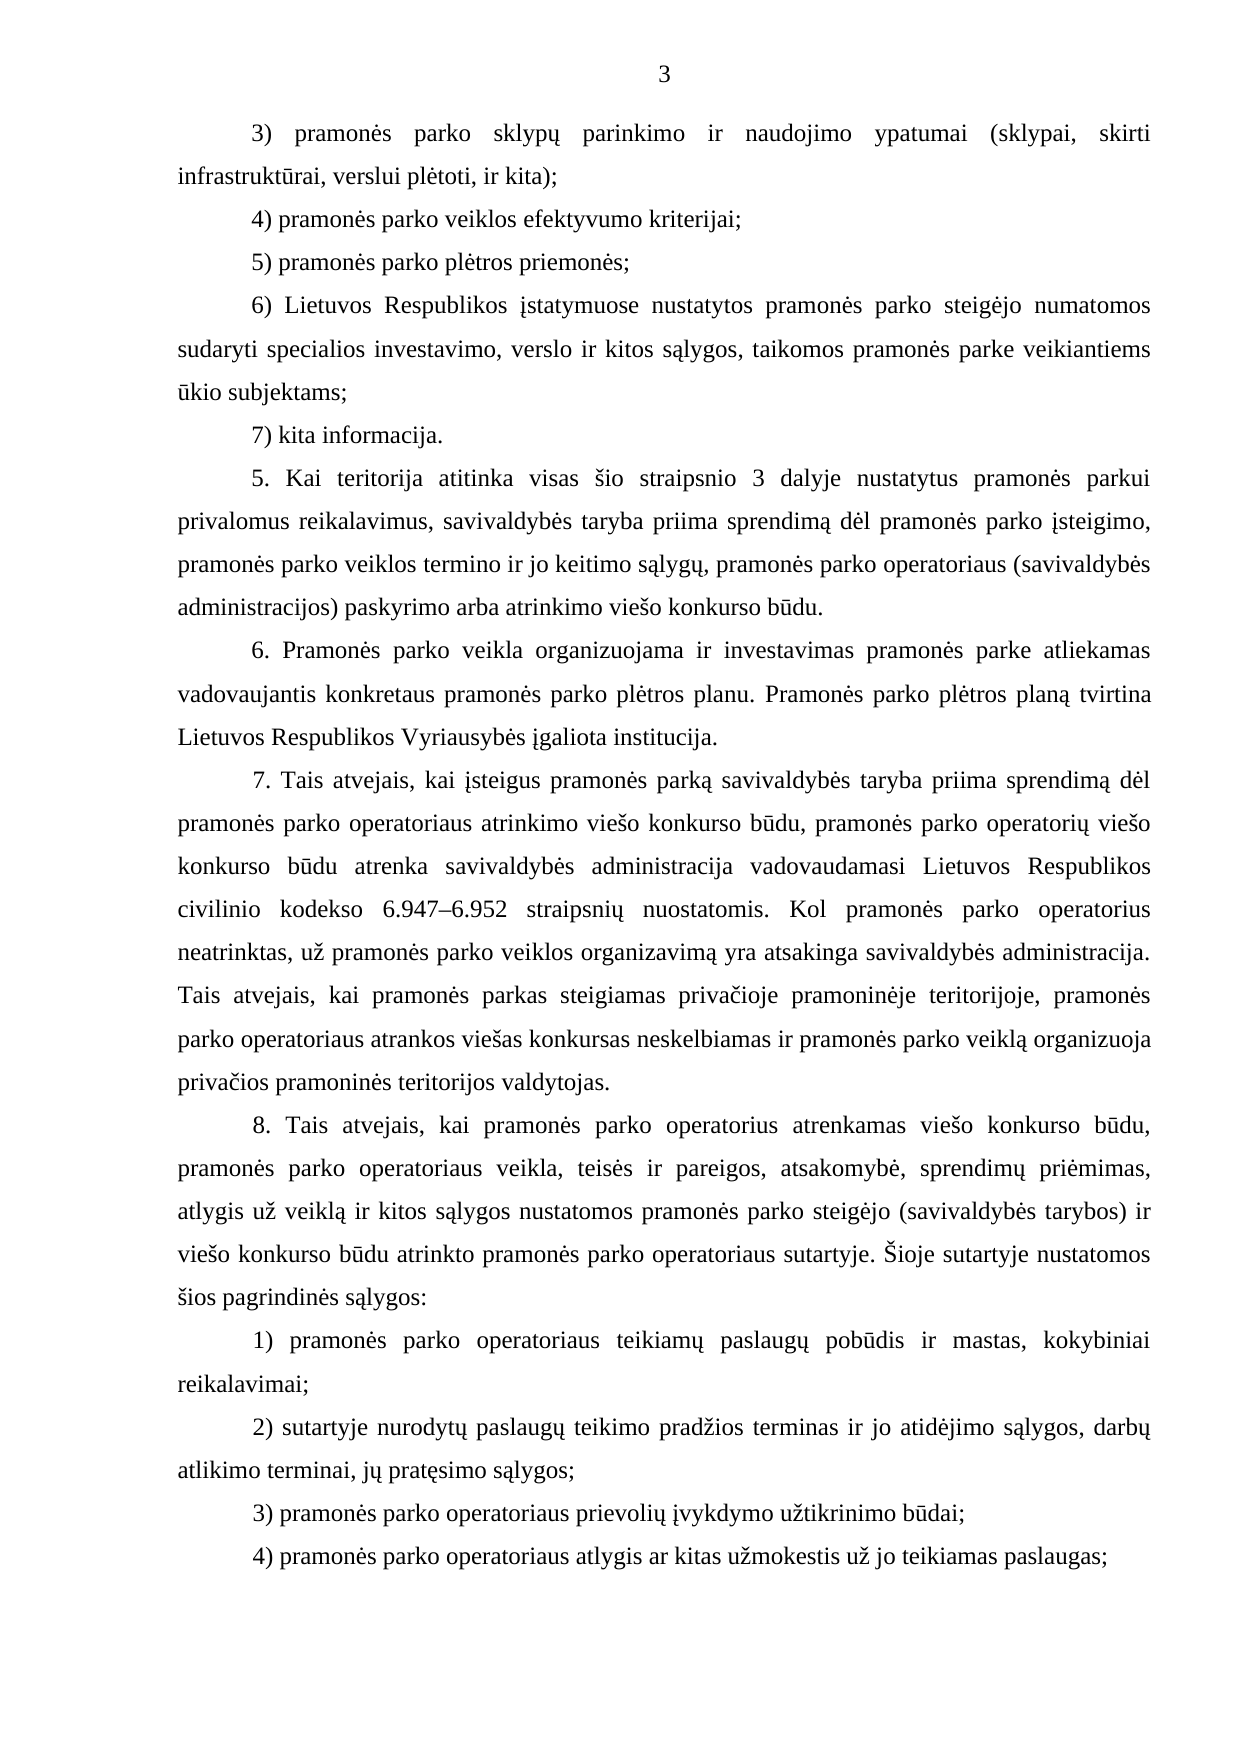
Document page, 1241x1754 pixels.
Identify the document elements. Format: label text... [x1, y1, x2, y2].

text 3) pramonės parko operatoriaus prievolių įvykdymo užtikrinimo būdai; [177, 1498, 1152, 1527]
text 3) pramonės parko sklypų parinkimo ir naudojimo ypatumai (sklypai, skirti infrastruktūrai, verslui plėtoti, ir kita); [177, 118, 1152, 190]
text 6. Pramonės parko veikla organizuojama ir investavimas pramonės parke atliekamas vadovaujantis konkretaus pramonės parko plėtros planu. Pramonės parko plėtros planą tvirtina Lietuvos Respublikos Vyriausybės įgaliota institucija. [177, 636, 1152, 751]
text 1) pramonės parko operatoriaus teikiamų paslaugų pobūdis ir mastas, kokybiniai reikalavimai; [177, 1326, 1152, 1397]
text 7. Tais atvejais, kai įsteigus pramonės parką savivaldybės taryba priima sprendimą dėl pramonės parko operatoriaus atrinkimo viešo konkurso būdu, pramonės parko operatorių viešo konkurso būdu atrenka savivaldybės administracija vadovaudamasi Lietuvos Respublikos civilinio kodekso 6.947–6.952 straipsnių nuostatomis. Kol pramonės parko operatorius neatrinktas, už pramonės parko veiklos organizavimą yra atsakinga savivaldybės administracija. Tais atvejais, kai pramonės parkas steigiamas privačioje pramoninėje teritorijoje, pramonės parko operatoriaus atrankos viešas konkursas neskelbiamas ir pramonės parko veiklą organizuoja privačios pramoninės teritorijos valdytojas. [177, 765, 1152, 1096]
text 2) sutartyje nurodytų paslaugų teikimo pradžios terminas ir jo atidėjimo sąlygos, darbų atlikimo terminai, jų pratęsimo sąlygos; [177, 1412, 1152, 1484]
text 5. Kai teritorija atitinka visas šio straipsnio 3 dalyje nustatytus pramonės parkui privalomus reikalavimus, savivaldybės taryba priima sprendimą dėl pramonės parko įsteigimo, pramonės parko veiklos termino ir jo keitimo sąlygų, pramonės parko operatoriaus (savivaldybės administracijos) paskyrimo arba atrinkimo viešo konkurso būdu. [177, 463, 1152, 621]
text 4) pramonės parko operatoriaus atlygis ar kitas užmokestis už jo teikiamas paslaugas; [177, 1541, 1152, 1570]
text 7) kita informacija. [177, 420, 1152, 449]
text 4) pramonės parko veiklos efektyvumo kriterijai; [177, 204, 1152, 233]
text 5) pramonės parko plėtros priemonės; [177, 247, 1152, 276]
text 6) Lietuvos Respublikos įstatymuose nustatytos pramonės parko steigėjo numatomos sudaryti specialios investavimo, verslo ir kitos sąlygos, taikomos pramonės parke veikiantiems ūkio subjektams; [177, 291, 1152, 406]
text 8. Tais atvejais, kai pramonės parko operatorius atrenkamas viešo konkurso būdu, pramonės parko operatoriaus veikla, teisės ir pareigos, atsakomybė, sprendimų priėmimas, atlygis už veiklą ir kitos sąlygos nustatomos pramonės parko steigėjo (savivaldybės tarybos) ir viešo konkurso būdu atrinkto pramonės parko operatoriaus sutartyje. Šioje sutartyje nustatomos šios pagrindinės sąlygos: [177, 1110, 1152, 1311]
